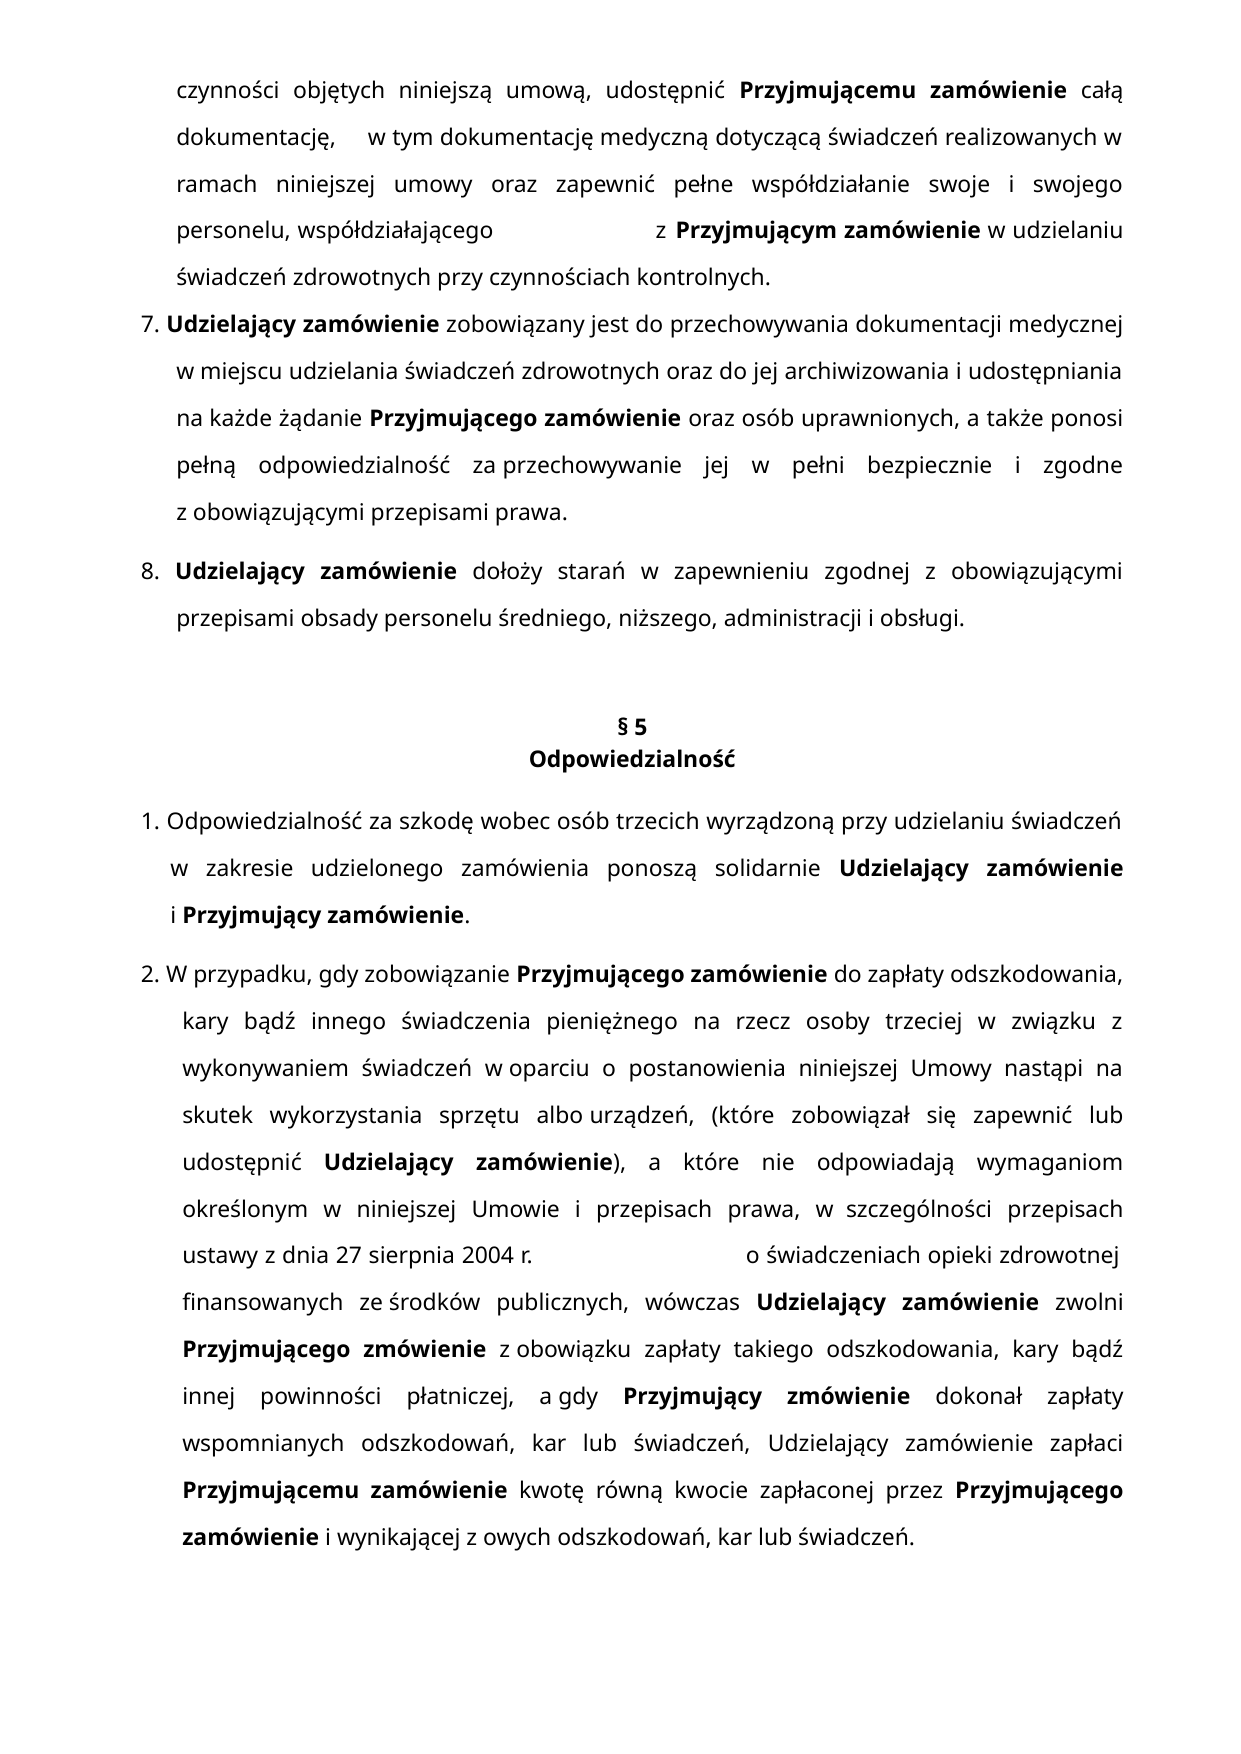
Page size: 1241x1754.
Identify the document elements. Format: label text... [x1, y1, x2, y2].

list 8. Udzielający zamówienie dołoży starań w zapewnieniu zgodnej z obowiązującymi przepisami obsady personelu średniego, niższego, administracji i obsługi. [141, 555, 1123, 633]
text czynności objętych niniejszą umową, udostępnić Przyjmującemu zamówienie całą dokumentację, w tym dokumentację medyczną dotyczącą świadczeń realizowanych w ramach niniejszej umowy oraz zapewnić pełne współdziałanie swoje i swojego personelu, współdziałającego z Przyjmującym zamówienie w udzielaniu świadczeń zdrowotnych przy czynnościach kontrolnych. [141, 74, 1123, 292]
text Odpowiedzialność [141, 742, 1123, 774]
text § 5 [141, 711, 1123, 742]
text 7. Udzielający zamówienie zobowiązany jest do przechowywania dokumentacji medycznej w miejscu udzielania świadczeń zdrowotnych oraz do jej archiwizowania i udostępniania na każde żądanie Przyjmującego zamówienie oraz osób uprawnionych, a także ponosi pełną odpowiedzialność za przechowywanie jej w pełni bezpiecznie i zgodne z obowiązującymi przepisami prawa. [141, 308, 1123, 527]
list 2. W przypadku, gdy zobowiązanie Przyjmującego zamówienie do zapłaty odszkodowania, kary bądź innego świadczenia pieniężnego na rzecz osoby trzeciej w związku z wykonywaniem świadczeń w oparciu o postanowienia niniejszej Umowy nastąpi na skutek wykorzystania sprzętu albo urządzeń, (które zobowiązał się zapewnić lub udostępnić Udzielający zamówienie), a które nie odpowiadają wymaganiom określonym w niniejszej Umowie i przepisach prawa, w szczególności przepisach ustawy z dnia 27 sierpnia 2004 r. o świadczeniach opieki zdrowotnej finansowanych ze środków publicznych, wówczas Udzielający zamówienie zwolni Przyjmującego zmówienie z obowiązku zapłaty takiego odszkodowania, kary bądź innej powinności płatniczej, a gdy Przyjmujący zmówienie dokonał zapłaty wspomnianych odszkodowań, kar lub świadczeń, Udzielający zamówienie zapłaci Przyjmującemu zamówienie kwotę równą kwocie zapłaconej przez Przyjmującego zamówienie i wynikającej z owych odszkodowań, kar lub świadczeń. [141, 958, 1123, 1552]
text 1. Odpowiedzialność za szkodę wobec osób trzecich wyrządzoną przy udzielaniu świadczeń w zakresie udzielonego zamówienia ponoszą solidarnie Udzielający zamówienie i Przyjmujący zamówienie. [141, 805, 1123, 930]
